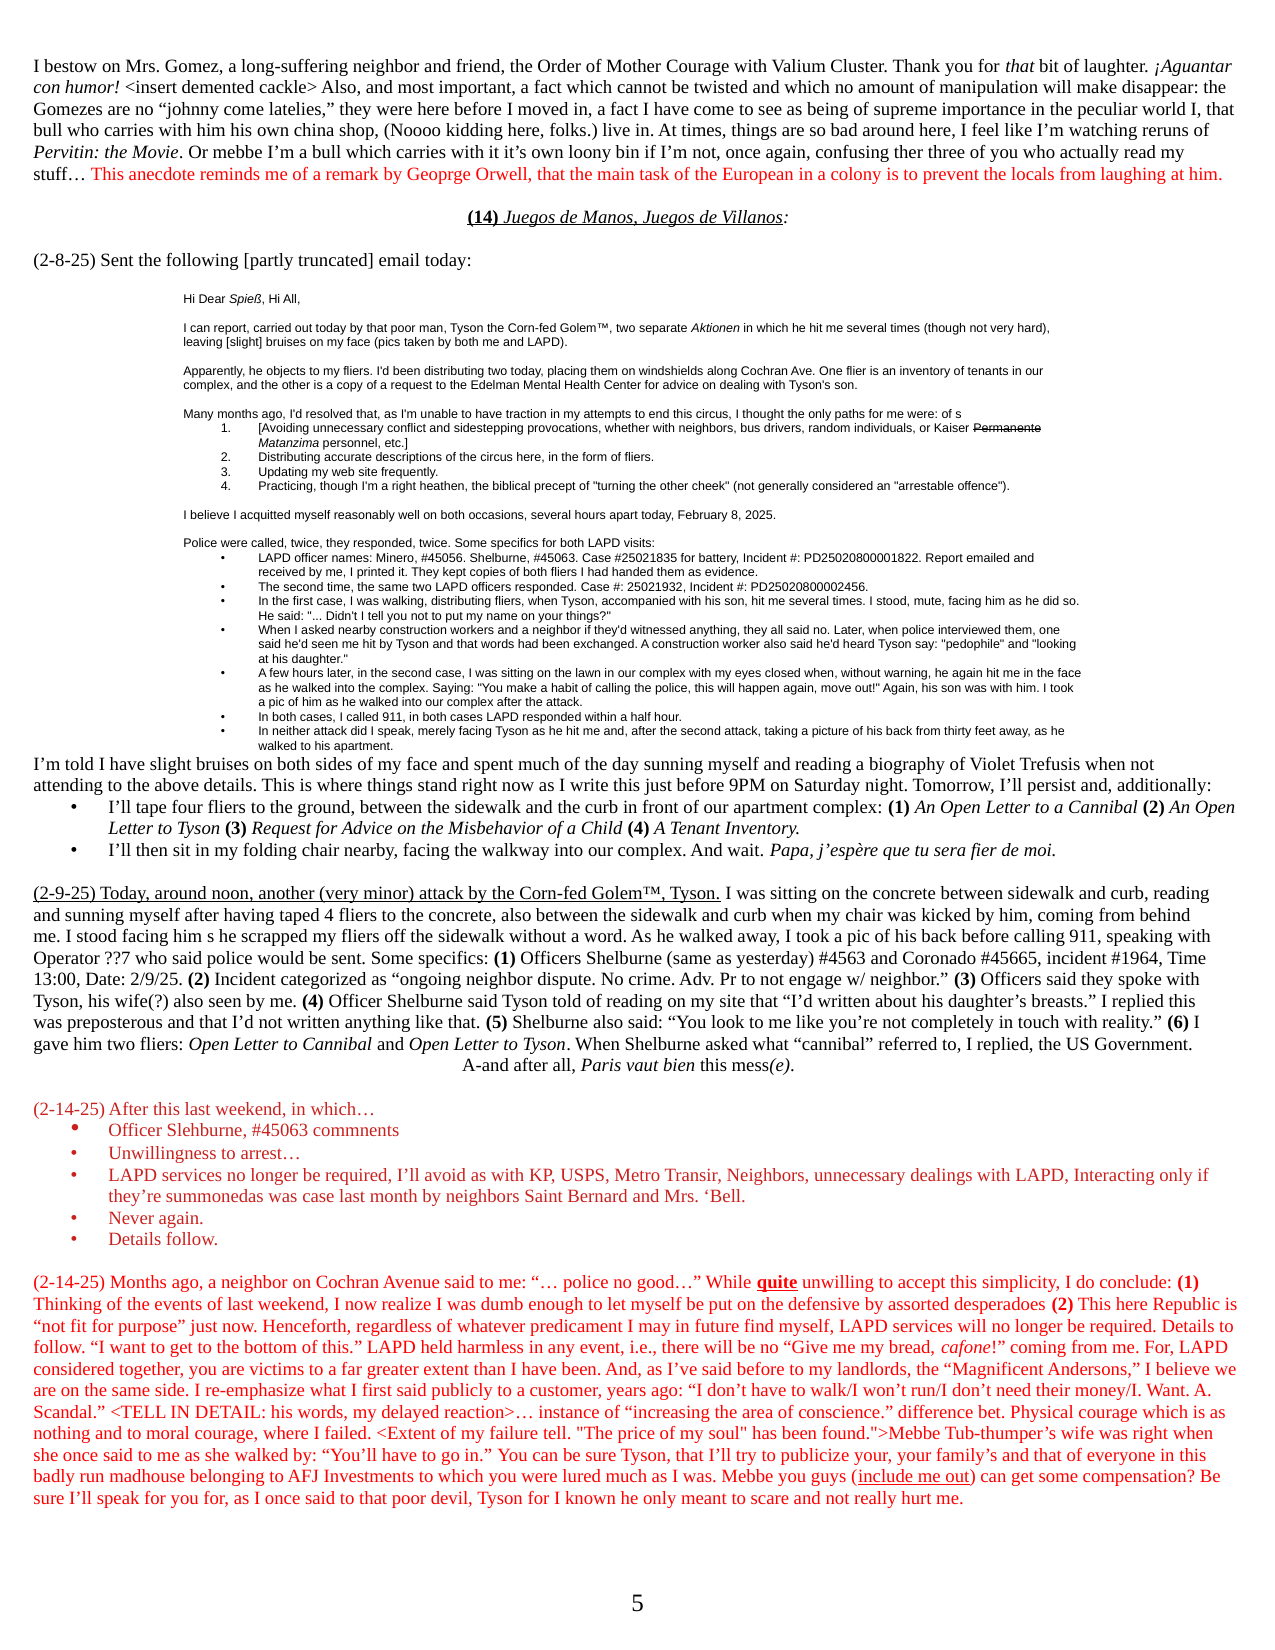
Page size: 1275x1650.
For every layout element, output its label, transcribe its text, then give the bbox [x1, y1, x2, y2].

text I can report, carried out today by that poor man, Tyson the Corn-fed Golem™, two separate Aktionen in which he hit me several times (though not very hard), leaving [slight] bruises on my face (pics taken by both me and LAPD). [183, 321, 1083, 349]
text Apparently, he objects to my fliers. I'd been distributing two today, placing them on windshields along Cochran Ave. One flier is an inventory of tenants in our complex, and the other is a copy of a request to the Edelman Mental Health Center for advice on dealing with Tyson's son. [183, 364, 1083, 392]
text (2-8-25) Sent the following [partly truncated] email today: [33, 249, 1223, 270]
text (14) Juegos de Manos, Juegos de Villanos: [33, 206, 1223, 227]
list In neither attack did I speak, merely facing Tyson as he hit me and, after the second attack, taking a picture of his back from thirty feet away, as he walked to his apartment. [221, 724, 1083, 752]
list Officer Slehburne, #45063 commnents [71, 1119, 1242, 1142]
text Hi Dear Spieß, Hi All, [183, 292, 1083, 306]
list Practicing, though I'm a right heathen, the biblical precept of "turning the other cheek" (not generally considered an "arrestable offence"). [221, 479, 1045, 493]
list Unwillingness to arrest… [71, 1142, 1242, 1163]
list The second time, the same two LAPD officers responded. Case #: 25021932, Incident #: PD25020800002456. [221, 579, 1083, 594]
list Never again. [71, 1207, 1242, 1228]
text I bestow on Mrs. Gomez, a long-suffering neighbor and friend, the Order of Mother Courage with Valium Cluster. Thank you for that bit of laughter. ¡Aguantar con humor! <insert demented cackle> Also, and most important, a fact which cannot be twisted and which no amount of manipulation will make disappear: the Gomezes are no “johnny come latelies,” they were here before I moved in, a fact I have come to see as being of supreme importance in the peculiar world I, that bull who carries with him his own china shop, (Noooo kidding here, folks.) live in. At times, things are so bad around here, I feel like I’m watching reruns of Pervitin: the Movie. Or mebbe I’m a bull which carries with it it’s own loony bin if I’m not, once again, confusing ther three of you who actually read my stuff… This anecdote reminds me of a remark by Geoprge Orwell, that the main task of the European in a colony is to prevent the locals from laughing at him. [33, 54, 1242, 184]
list In both cases, I called 911, in both cases LAPD responded within a half hour. [221, 709, 1083, 724]
list Details follow. [71, 1228, 1242, 1250]
list In the first case, I was walking, distributing fliers, when Tyson, accompanied with his son, hit me several times. I stood, mute, facing him as he did so. He said: "... Didn't I tell you not to put my name on your things?" [221, 594, 1083, 623]
text (2-14-25) Months ago, a neighbor on Cochran Avenue said to me: “… police no good…” While quite unwilling to accept this simplicity, I do conclude: (1) Thinking of the events of last weekend, I now realize I was dumb enough to let myself be put on the defensive by assorted desperadoes (2) This here Republic is “not fit for purpose” just now. Henceforth, regardless of whatever predicament I may in future find myself, LAPD services will no longer be required. Details to follow. “I want to get to the bottom of this.” LAPD held harmless in any event, i.e., there will be no “Give me my bread, cafone!” coming from me. For, LAPD considered together, you are victims to a far greater extent than I have been. And, as I’ve said before to my landlords, the “Magnificent Andersons,” I believe we are on the same side. I re-emphasize what I first said publicly to a customer, years ago: “I don’t have to walk/I won’t run/I don’t need their money/I. Want. A. Scandal.” <TELL IN DETAIL: his words, my delayed reaction>… instance of “increasing the area of conscience.” difference bet. Physical courage which is as nothing and to moral courage, where I failed. <Extent of my failure tell. "The price of my soul" has been found.">Mebbe Tub-thumper’s wife was right when she once said to me as she walked by: “You’ll have to go in.” You can be sure Tyson, that I’ll try to publicize your, your family’s and that of everyone in this badly run madhouse belonging to AFJ Investments to which you were lured much as I was. Mebbe you guys (include me out) can get some compensation? Be sure I’ll speak for you for, as I once said to that poor devil, Tyson for I known he only meant to scare and not really hurt me. [33, 1271, 1242, 1508]
list Distributing accurate descriptions of the circus here, in the form of fliers. [221, 450, 1045, 464]
text (2-9-25) Today, around noon, another (very minor) attack by the Corn-fed Golem™, Tyson. I was sitting on the concrete between sidewalk and curb, reading and sunning myself after having taped 4 fliers to the concrete, also between the sidewalk and curb when my chair was kicked by him, coming from behind me. I stood facing him s he scrapped my fliers off the sidewalk without a word. As he walked away, I took a pic of his back before calling 911, speaking with Operator ??7 who said police would be sent. Some specifics: (1) Officers Shelburne (same as yesterday) #4563 and Coronado #45665, incident #1964, Time 13:00, Date: 2/9/25. (2) Incident categorized as “ongoing neighbor dispute. No crime. Adv. Pr to not engage w/ neighbor.” (3) Officers said they spoke with Tyson, his wife(?) also seen by me. (4) Officer Shelburne said Tyson told of reading on my site that “I’d written about his daughter’s breasts.” I replied this was preposterous and that I’d not written anything like that. (5) Shelburne also said: “You look to me like you’re not completely in touch with reality.” (6) I gave him two fliers: Open Letter to Cannibal and Open Letter to Tyson. When Shelburne asked what “cannibal” referred to, I replied, the US Government. [33, 882, 1223, 1054]
text Police were called, twice, they responded, twice. Some specifics for both LAPD visits: [183, 536, 1083, 551]
text A-and after all, Paris vaut bien this mess(e). [33, 1054, 1223, 1076]
text I believe I acquitted myself reasonably well on both occasions, several hours apart today, February 8, 2025. [183, 507, 1083, 522]
text I’m told I have slight bruises on both sides of my face and spent much of the day sunning myself and reading a biography of Violet Trefusis when not attending to the above details. This is where things stand right now as I write this just before 9PM on Saturday night. Tomorrow, I’ll persist and, additionally: [33, 752, 1223, 796]
list Updating my web site frequently. [221, 464, 1045, 479]
list A few hours later, in the second case, I was sitting on the lawn in our complex with my eyes closed when, without warning, he again hit me in the face as he walked into the complex. Saying: "You make a habit of calling the police, this will happen again, move out!" Again, his son was with him. I took a pic of him as he walked into our complex after the attack. [221, 666, 1083, 709]
list I’ll then sit in my folding chair nearby, facing the walkway into our complex. And wait. Papa, j’espère que tu sera fier de moi. [71, 839, 1242, 860]
list [Avoiding unnecessary conflict and sidestepping provocations, whether with neighbors, bus drivers, random individuals, or Kaiser Permanente Matanzima personnel, etc.] [221, 421, 1045, 450]
text (2-14-25) After this last weekend, in which… [33, 1097, 1223, 1119]
list LAPD services no longer be required, I’ll avoid as with KP, USPS, Metro Transir, Neighbors, unnecessary dealings with LAPD, Interacting only if they’re summonedas was case last month by neighbors Saint Bernard and Mrs. ‘Bell. [71, 1163, 1242, 1207]
list LAPD officer names: Minero, #45056. Shelburne, #45063. Case #25021835 for battery, Incident #: PD25020800001822. Report emailed and received by me, I printed it. They kept copies of both fliers I had handed them as evidence. [221, 551, 1083, 579]
list I’ll tape four fliers to the ground, between the sidewalk and the curb in front of our apartment complex: (1) An Open Letter to a Cannibal (2) An Open Letter to Tyson (3) Request for Advice on the Misbehavior of a Child (4) A Tenant Inventory. [71, 796, 1242, 839]
list When I asked nearby construction workers and a neighbor if they'd witnessed anything, they all said no. Later, when police interviewed them, one said he'd seen me hit by Tyson and that words had been exchanged. A construction worker also said he'd heard Tyson say: "pedophile" and "looking at his daughter." [221, 623, 1083, 666]
text Many months ago, I'd resolved that, as I'm unable to have traction in my attempts to end this circus, I thought the only paths for me were: of s [183, 407, 1083, 421]
